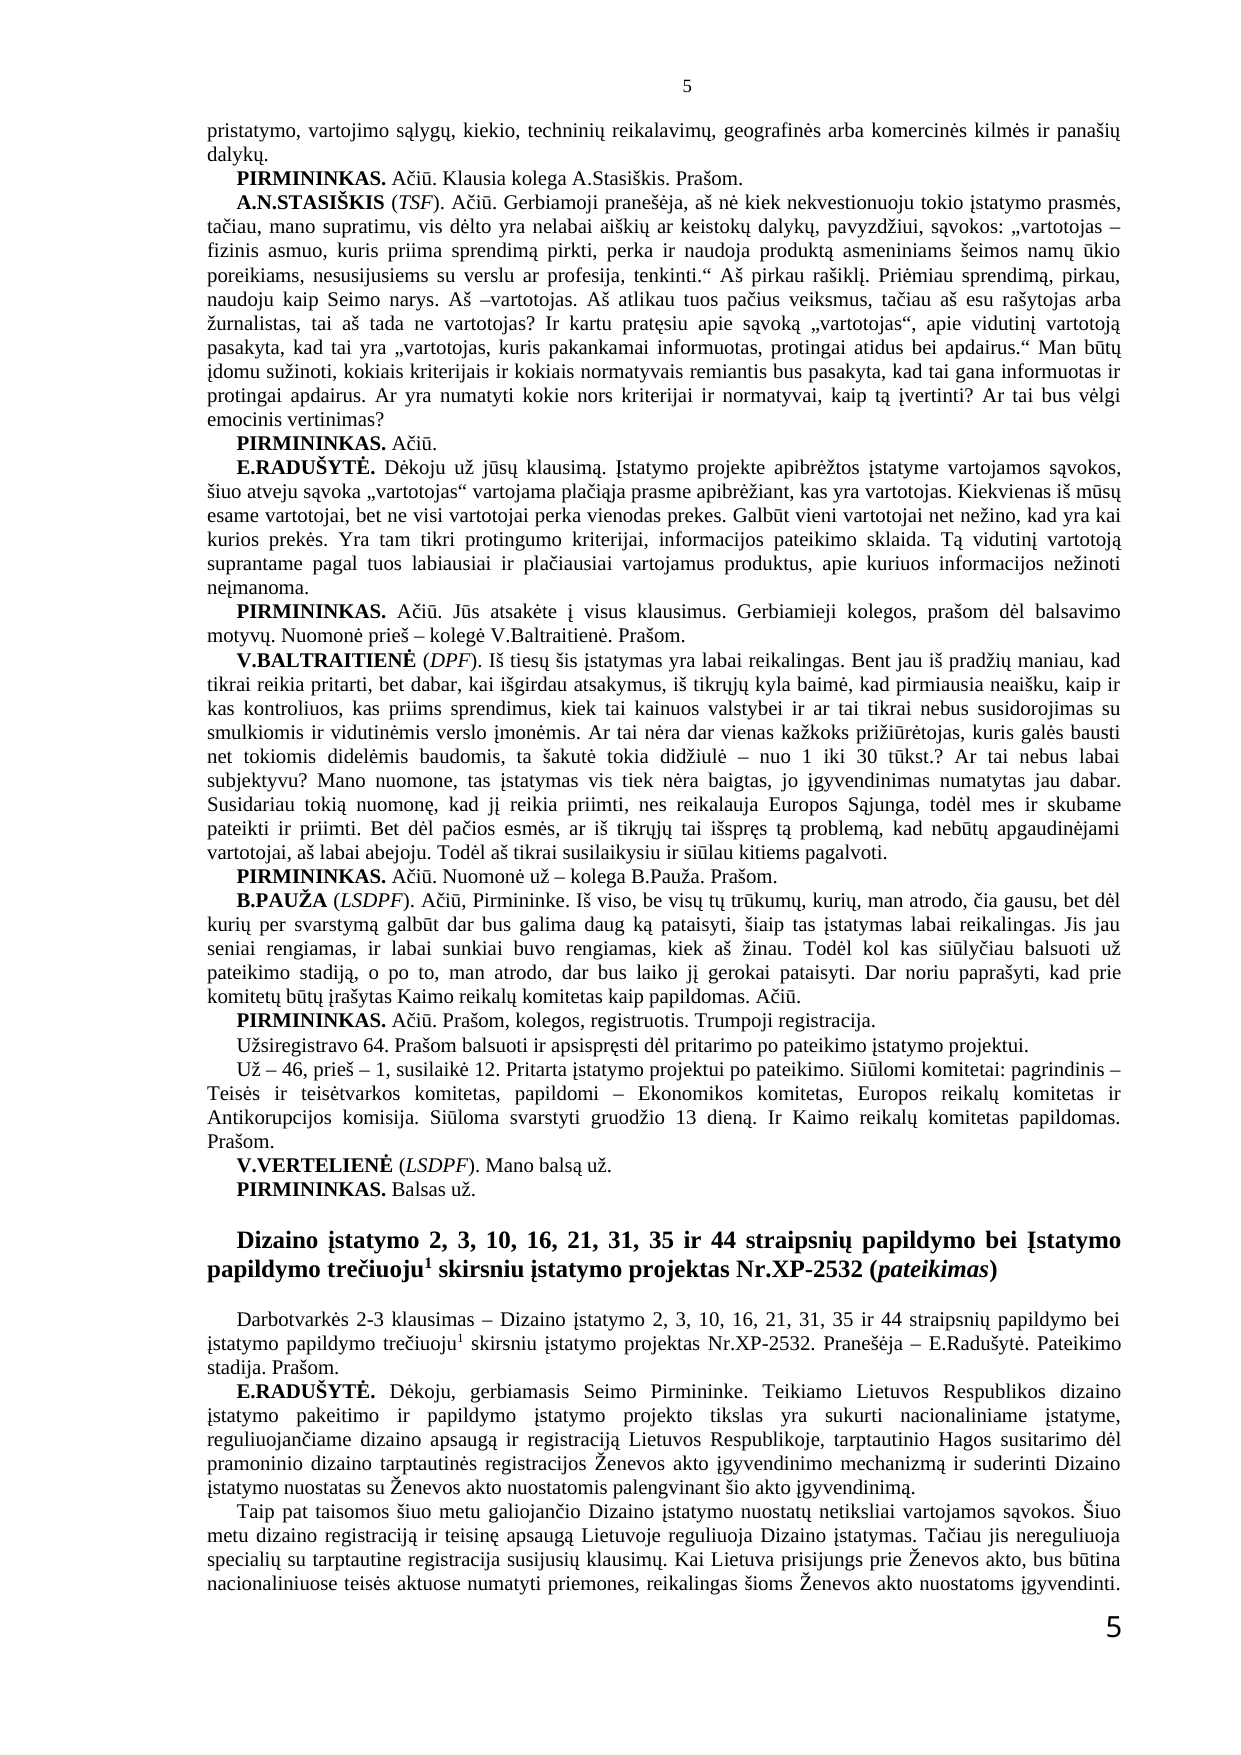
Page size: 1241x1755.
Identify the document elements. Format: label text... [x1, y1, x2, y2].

text A.N.STASIŠKIS (TSF). Ačiū. Gerbiamoji pranešėja, aš nė kiek nekvestionuoju tokio įstatymo prasmės, tačiau, mano supratimu, vis dėlto yra nelabai aiškių ar keistokų dalykų, pavyzdžiui, sąvokos: „vartotojas – fizinis asmuo, kuris priima sprendimą pirkti, perka ir naudoja produktą asmeniniams šeimos namų ūkio poreikiams, nesusijusiems su verslu ar profesija, tenkinti.“ Aš pirkau rašiklį. Priėmiau sprendimą, pirkau, naudoju kaip Seimo narys. Aš –vartotojas. Aš atlikau tuos pačius veiksmus, tačiau aš esu rašytojas arba žurnalistas, tai aš tada ne vartotojas? Ir kartu pratęsiu apie sąvoką „vartotojas“, apie vidutinį vartotoją pasakyta, kad tai yra „vartotojas, kuris pakankamai informuotas, protingai atidus bei apdairus.“ Man būtų įdomu sužinoti, kokiais kriterijais ir kokiais normatyvais remiantis bus pasakyta, kad tai gana informuotas ir protingai apdairus. Ar yra numatyti kokie nors kriterijai ir normatyvai, kaip tą įvertinti? Ar tai bus vėlgi emocinis vertinimas? [207, 190, 1122, 431]
text PIRMININKAS. Ačiū. [207, 431, 1122, 455]
text B.PAUŽA (LSDPF). Ačiū, Pirmininke. Iš viso, be visų tų trūkumų, kurių, man atrodo, čia gausu, bet dėl kurių per svarstymą galbūt dar bus galima daug ką pataisyti, šiaip tas įstatymas labai reikalingas. Jis jau seniai rengiamas, ir labai sunkiai buvo rengiamas, kiek aš žinau. Todėl kol kas siūlyčiau balsuoti už pateikimo stadiją, o po to, man atrodo, dar bus laiko jį gerokai pataisyti. Dar noriu paprašyti, kad prie komitetų būtų įrašytas Kaimo reikalų komitetas kaip papildomas. Ačiū. [207, 888, 1122, 1008]
text E.RADUŠYTĖ. Dėkoju, gerbiamasis Seimo Pirmininke. Teikiamo Lietuvos Respublikos dizaino įstatymo pakeitimo ir papildymo įstatymo projekto tikslas yra sukurti nacionaliniame įstatyme, reguliuojančiame dizaino apsaugą ir registraciją Lietuvos Respublikoje, tarptautinio Hagos susitarimo dėl pramoninio dizaino tarptautinės registracijos Ženevos akto įgyvendinimo mechanizmą ir suderinti Dizaino įstatymo nuostatas su Ženevos akto nuostatomis palengvinant šio akto įgyvendinimą. [207, 1379, 1122, 1499]
text Darbotvarkės 2-3 klausimas – Dizaino įstatymo 2, 3, 10, 16, 21, 31, 35 ir 44 straipsnių papildymo bei įstatymo papildymo trečiuoju1 skirsniu įstatymo projektas Nr.XP-2532. Pranešėja – E.Radušytė. Pateikimo stadija. Prašom. [207, 1307, 1122, 1379]
text V.VERTELIENĖ (LSDPF). Mano balsą už. [207, 1153, 1122, 1177]
text Taip pat taisomos šiuo metu galiojančio Dizaino įstatymo nuostatų netiksliai vartojamos sąvokos. Šiuo metu dizaino registraciją ir teisinę apsaugą Lietuvoje reguliuoja Dizaino įstatymas. Tačiau jis nereguliuoja specialių su tarptautine registracija susijusių klausimų. Kai Lietuva prisijungs prie Ženevos akto, bus būtina nacionaliniuose teisės aktuose numatyti priemones, reikalingas šioms Ženevos akto nuostatoms įgyvendinti. [207, 1499, 1122, 1595]
text V.BALTRAITIENĖ (DPF). Iš tiesų šis įstatymas yra labai reikalingas. Bent jau iš pradžių maniau, kad tikrai reikia pritarti, bet dabar, kai išgirdau atsakymus, iš tikrųjų kyla baimė, kad pirmiausia neaišku, kaip ir kas kontroliuos, kas priims sprendimus, kiek tai kainuos valstybei ir ar tai tikrai nebus susidorojimas su smulkiomis ir vidutinėmis verslo įmonėmis. Ar tai nėra dar vienas kažkoks prižiūrėtojas, kuris galės bausti net tokiomis didelėmis baudomis, ta šakutė tokia didžiulė – nuo 1 iki 30 tūkst.? Ar tai nebus labai subjektyvu? Mano nuomone, tas įstatymas vis tiek nėra baigtas, jo įgyvendinimas numatytas jau dabar. Susidariau tokią nuomonę, kad jį reikia priimti, nes reikalauja Europos Sąjunga, todėl mes ir skubame pateikti ir priimti. Bet dėl pačios esmės, ar iš tikrųjų tai išspręs tą problemą, kad nebūtų apgaudinėjami vartotojai, aš labai abejoju. Todėl aš tikrai susilaikysiu ir siūlau kitiems pagalvoti. [207, 647, 1122, 864]
text PIRMININKAS. Balsas už. [207, 1177, 1122, 1201]
text PIRMININKAS. Ačiū. Jūs atsakėte į visus klausimus. Gerbiamieji kolegos, prašom dėl balsavimo motyvų. Nuomonė prieš – kolegė V.Baltraitienė. Prašom. [207, 599, 1122, 647]
text PIRMININKAS. Ačiū. Nuomonė už – kolega B.Pauža. Prašom. [207, 864, 1122, 888]
text PIRMININKAS. Ačiū. Klausia kolega A.Stasiškis. Prašom. [207, 166, 1122, 190]
text Dizaino įstatymo 2, 3, 10, 16, 21, 31, 35 ir 44 straipsnių papildymo bei Įstatymo papildymo trečiuoju1 skirsniu įstatymo projektas Nr.XP-2532 (pateikimas) [207, 1225, 1122, 1282]
text PIRMININKAS. Ačiū. Prašom, kolegos, registruotis. Trumpoji registracija. [207, 1008, 1122, 1032]
text pristatymo, vartojimo sąlygų, kiekio, techninių reikalavimų, geografinės arba komercinės kilmės ir panašių dalykų. [207, 118, 1122, 166]
text Užsiregistravo 64. Prašom balsuoti ir apsispręsti dėl pritarimo po pateikimo įstatymo projektui. [207, 1032, 1122, 1057]
text Už – 46, prieš – 1, susilaikė 12. Pritarta įstatymo projektui po pateikimo. Siūlomi komitetai: pagrindinis – Teisės ir teisėtvarkos komitetas, papildomi – Ekonomikos komitetas, Europos reikalų komitetas ir Antikorupcijos komisija. Siūloma svarstyti gruodžio 13 dieną. Ir Kaimo reikalų komitetas papildomas. Prašom. [207, 1057, 1122, 1153]
text E.RADUŠYTĖ. Dėkoju už jūsų klausimą. Įstatymo projekte apibrėžtos įstatyme vartojamos sąvokos, šiuo atveju sąvoka „vartotojas“ vartojama plačiąja prasme apibrėžiant, kas yra vartotojas. Kiekvienas iš mūsų esame vartotojai, bet ne visi vartotojai perka vienodas prekes. Galbūt vieni vartotojai net nežino, kad yra kai kurios prekės. Yra tam tikri protingumo kriterijai, informacijos pateikimo sklaida. Tą vidutinį vartotoją suprantame pagal tuos labiausiai ir plačiausiai vartojamus produktus, apie kuriuos informacijos nežinoti neįmanoma. [207, 455, 1122, 599]
